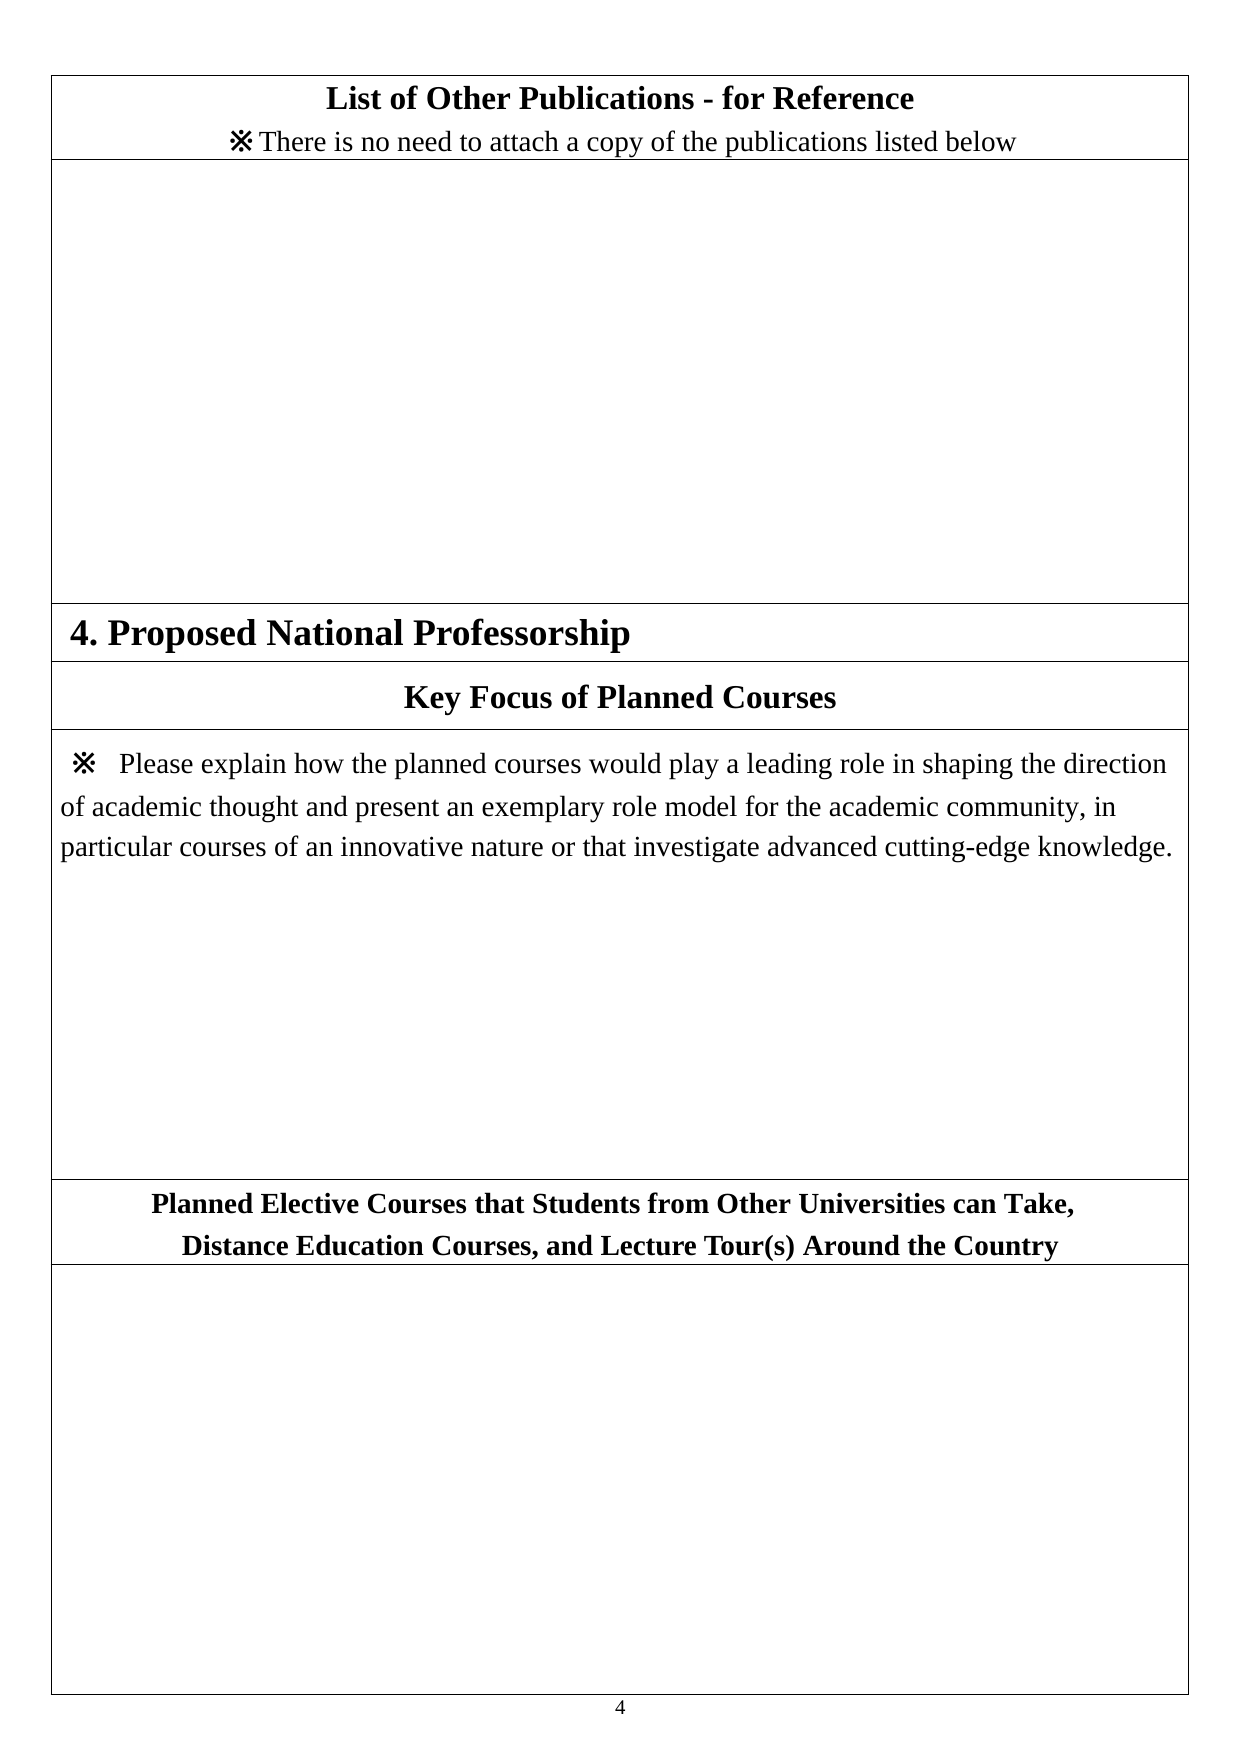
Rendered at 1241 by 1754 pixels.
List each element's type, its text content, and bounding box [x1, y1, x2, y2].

table_cell 4. Proposed National Professorship [52, 604, 1188, 661]
table_cell Key Focus of Planned Courses [52, 662, 1188, 729]
table_cell ※ Please explain how the planned courses would play a leading role in shaping the direction of academic thought and present an exemplary role model for the academic community, in particular courses of an innovative nature or that investigate advanced cutting-edge knowledge. [52, 730, 1188, 1179]
table_cell [52, 160, 1188, 602]
table_cell [52, 1265, 1188, 1694]
table_cell List of Other Publications - for Reference ※There is no need to attach a copy of the publications listed below [52, 76, 1188, 159]
table_cell Planned Elective Courses that Students from Other Universities can Take, Distance Education Courses, and Lecture Tour(s) Around the Country [52, 1180, 1188, 1263]
